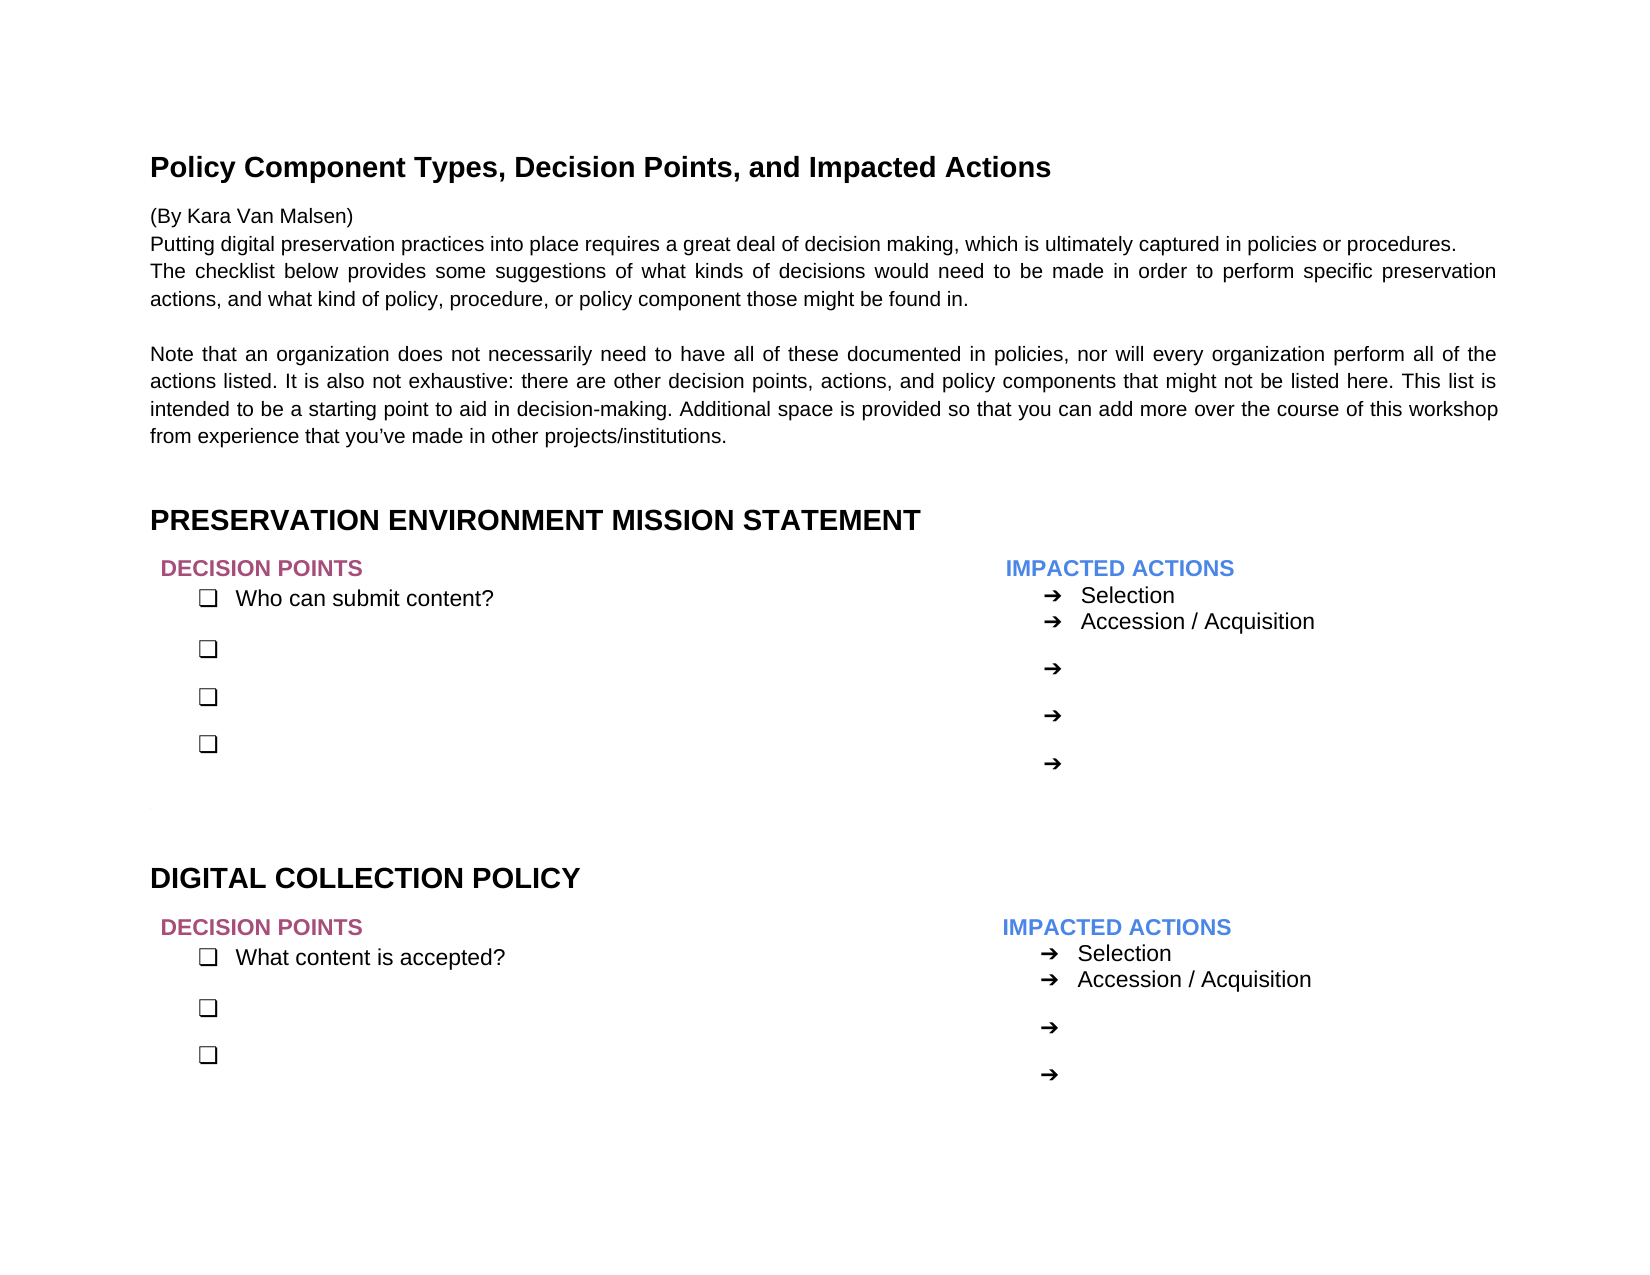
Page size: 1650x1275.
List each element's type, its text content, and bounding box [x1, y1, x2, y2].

subtitle Policy Component Types, Decision Points, and Impacted Actions [150, 150, 1500, 183]
text Note that an organization does not necessarily need to have all of these documented in policies, nor will every organization perform all of the actions listed. It is also not exhaustive: there are other decision points, actions, and policy components that might not be listed here. This list is intended to be a starting point to aid in decision-making. Additional space is provided so that you can add more over the course of this workshop from experience that you’ve made in other projects/institutions. [150, 342, 1500, 448]
text Putting digital preservation practices into place requires a great deal of decision making, which is ultimately captured in policies or procedures. [150, 232, 1500, 256]
text (By Kara Van Malsen) [150, 204, 1500, 228]
table_header DECISION POINTS Who can submit content? [150, 545, 995, 786]
table_header DECISION POINTS What content is accepted? [150, 903, 992, 1098]
subtitle DIGITAL COLLECTION POLICY [150, 861, 1500, 895]
table_header IMPACTED ACTIONS Selection Accession / Acquisition [992, 903, 1481, 1098]
subtitle PRESERVATION ENVIRONMENT MISSION STATEMENT [150, 503, 1500, 536]
text The checklist below provides some suggestions of what kinds of decisions would need to be made in order to perform specific preservation actions, and what kind of policy, procedure, or policy component those might be found in. [150, 259, 1500, 311]
table_header IMPACTED ACTIONS Selection Accession / Acquisition [995, 545, 1481, 786]
